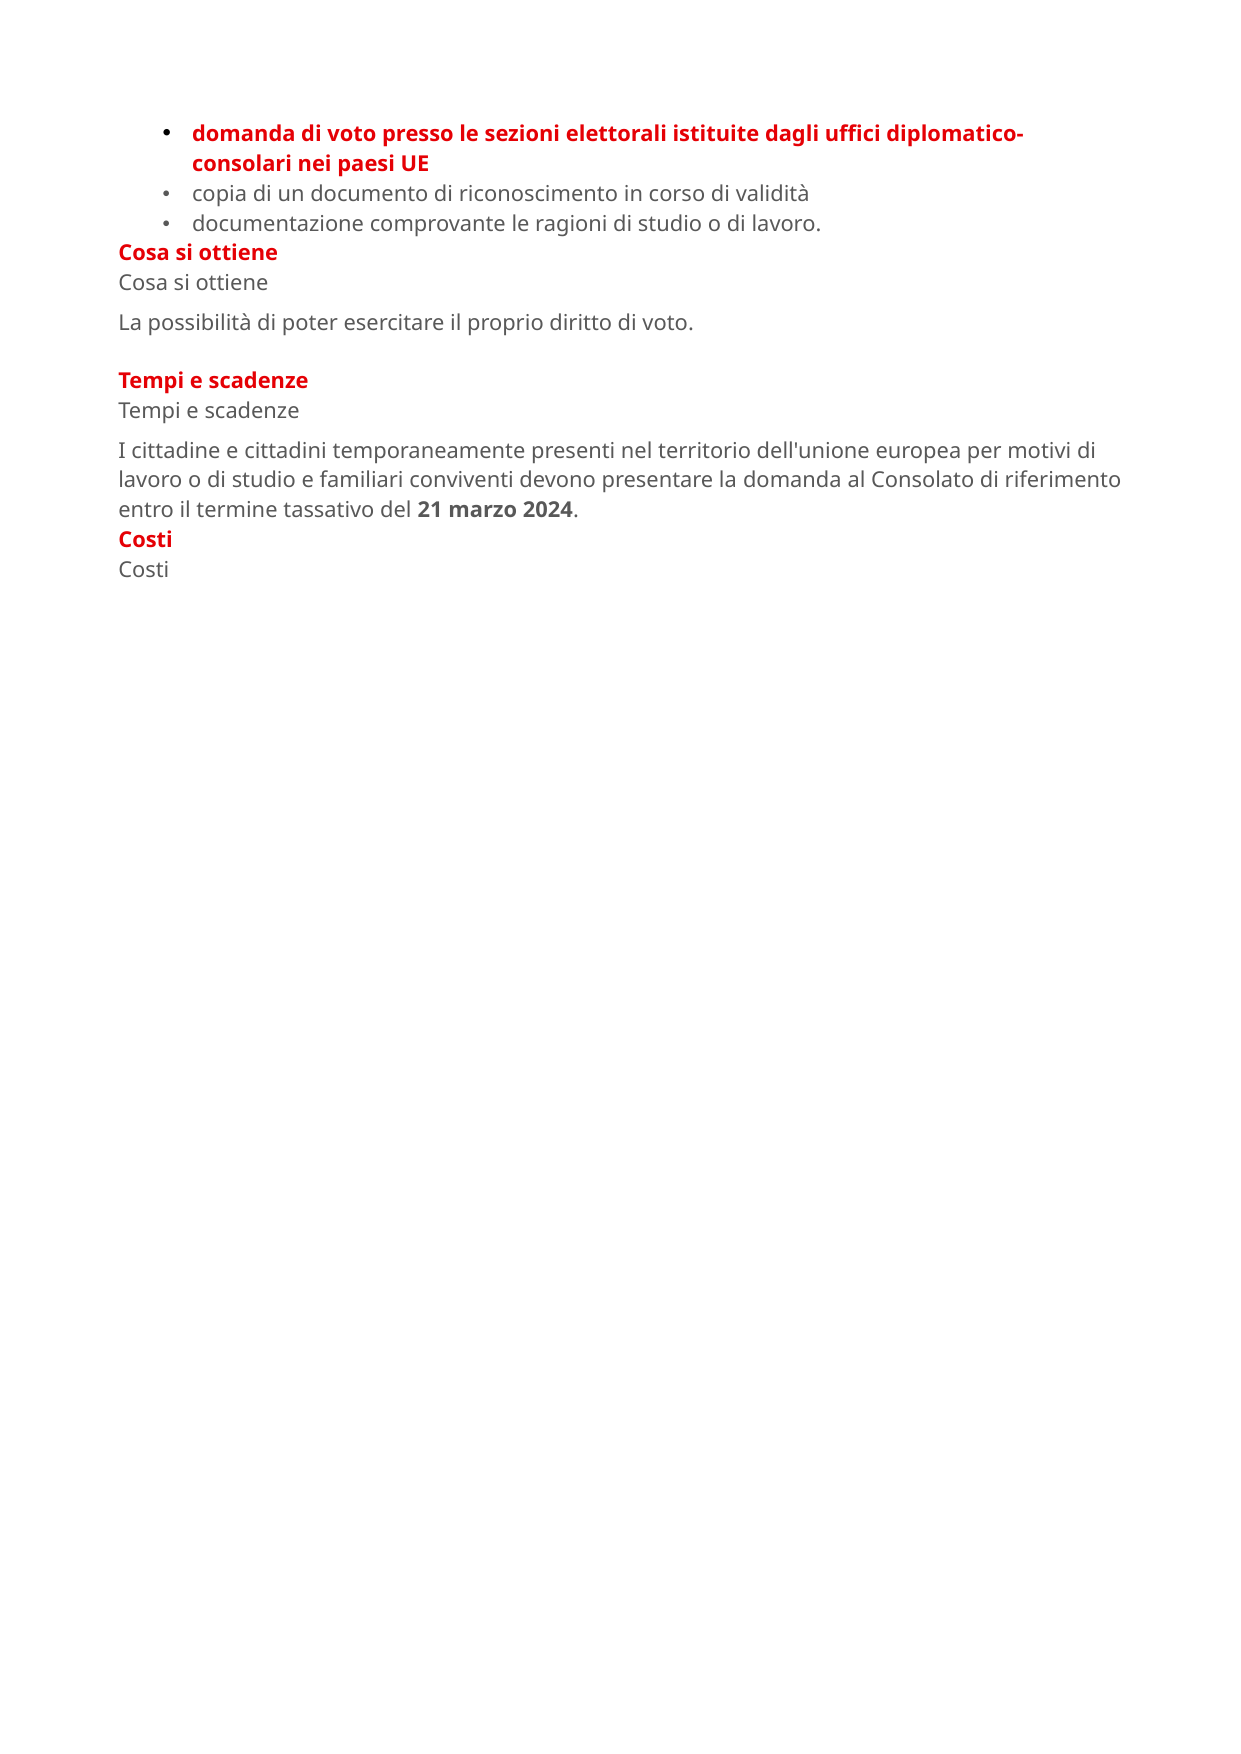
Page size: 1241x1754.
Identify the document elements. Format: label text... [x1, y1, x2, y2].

list domanda di voto presso le sezioni elettorali istituite dagli uffici diplomatico-consolari nei paesi UE [162, 118, 1122, 178]
text Tempi e scadenze [118, 395, 1122, 425]
list documentazione comprovante le ragioni di studio o di lavoro. [162, 207, 1122, 237]
text Tempi e scadenze [118, 365, 1122, 395]
text Cosa si ottiene [118, 267, 1122, 297]
text Costi [118, 524, 1122, 554]
text La possibilità di poter esercitare il proprio diritto di voto. [118, 307, 1122, 336]
text Cosa si ottiene [118, 237, 1122, 267]
list copia di un documento di riconoscimento in corso di validità [162, 178, 1122, 207]
text Costi [118, 554, 1122, 583]
text I cittadine e cittadini temporaneamente presenti nel territorio dell'unione europea per motivi di lavoro o di studio e familiari conviventi devono presentare la domanda al Consolato di riferimento entro il termine tassativo del 21 marzo 2024. [118, 434, 1122, 524]
